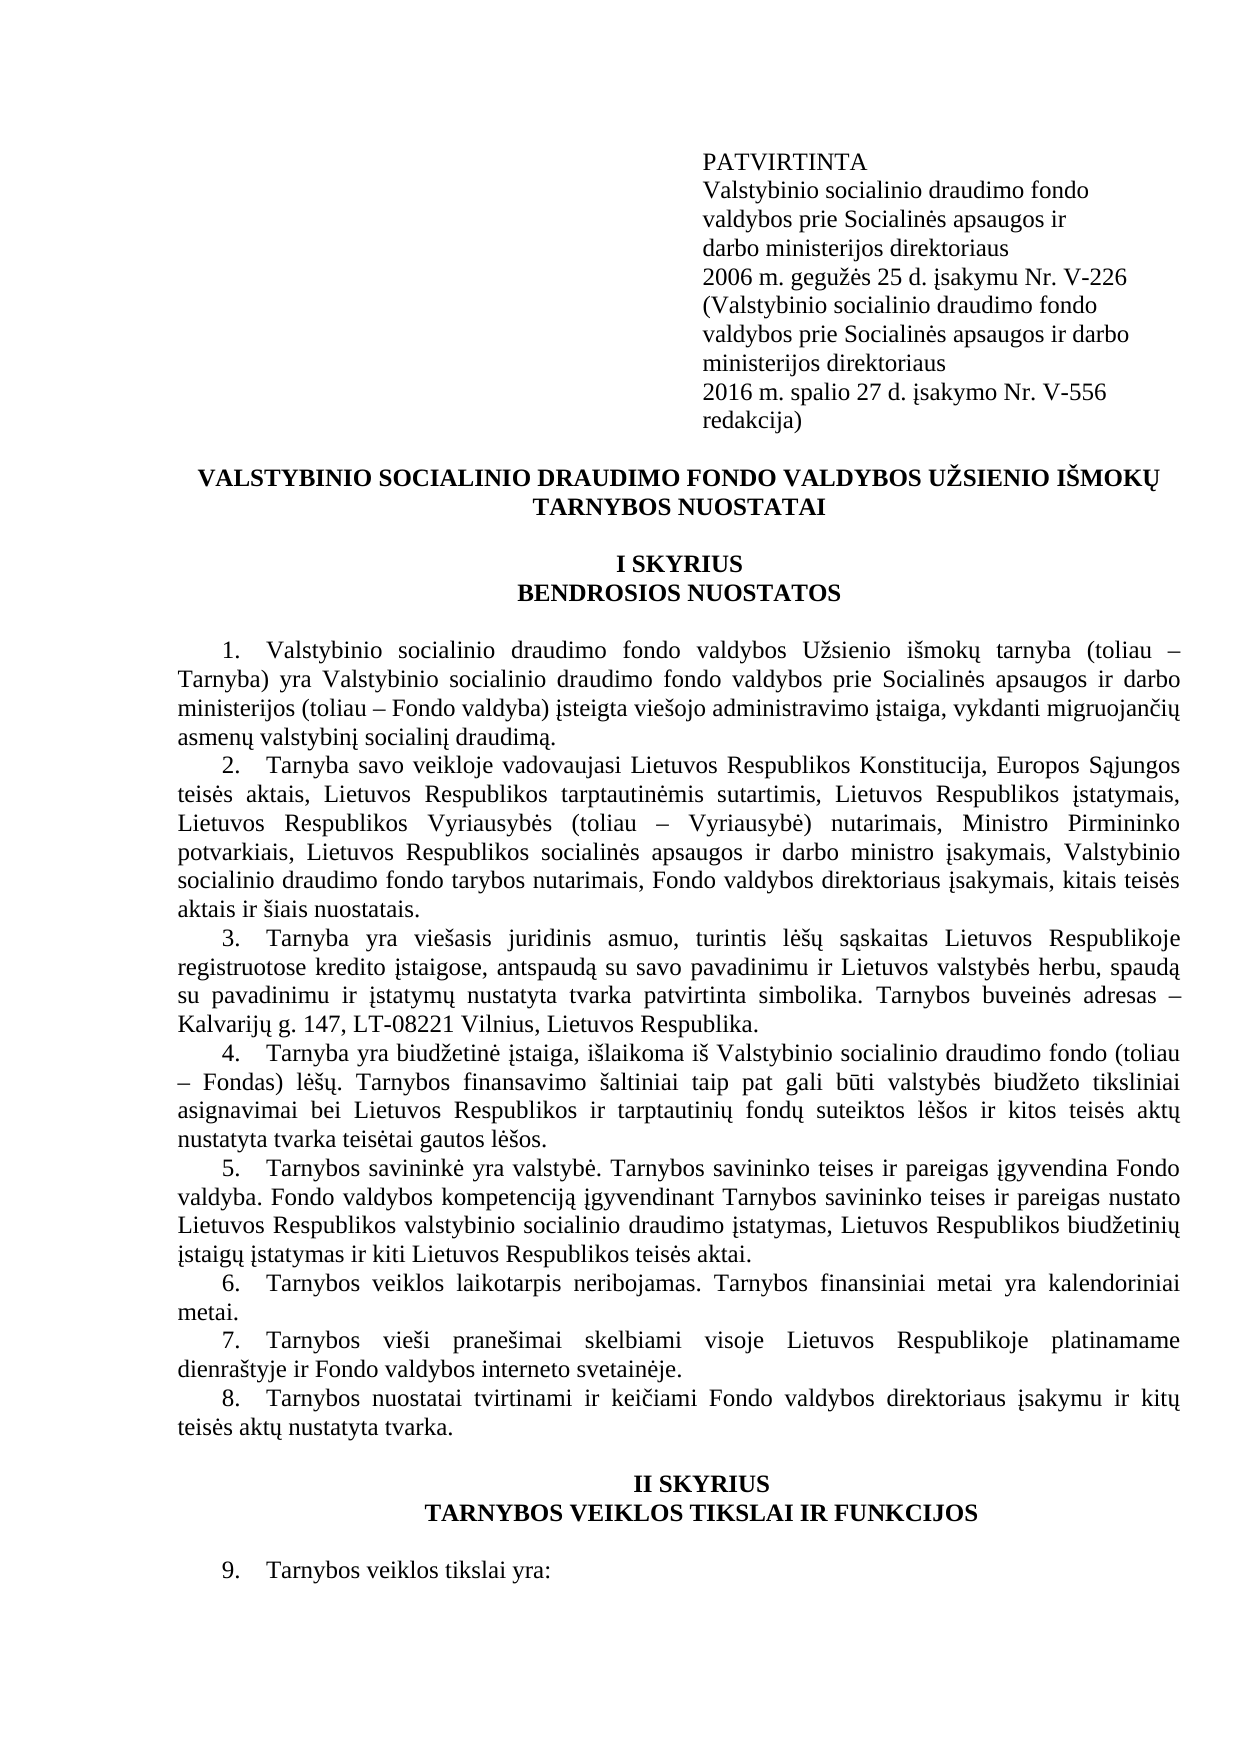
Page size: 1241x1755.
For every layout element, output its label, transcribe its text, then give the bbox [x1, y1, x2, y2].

text II SKYRIUS [177, 1469, 1181, 1498]
text BENDROSIOS NUOSTATOS [177, 578, 1181, 607]
text valdybos prie Socialinės apsaugos ir [702, 204, 1181, 233]
text 8. Tarnybos nuostatai tvirtinami ir keičiami Fondo valdybos direktoriaus įsakymu ir kitų teisės aktų nustatyta tvarka. [177, 1383, 1181, 1441]
text VALSTYBINIO SOCIALINIO DRAUDIMO FONDO VALDYBOS UŽSIENIO IŠMOKŲ TARNYBOS NUOSTATAI [177, 463, 1181, 521]
text 2016 m. spalio 27 d. įsakymo Nr. V-556 [702, 377, 1181, 406]
text 2. Tarnyba savo veikloje vadovaujasi Lietuvos Respublikos Konstitucija, Europos Sąjungos teisės aktais, Lietuvos Respublikos tarptautinėmis sutartimis, Lietuvos Respublikos įstatymais, Lietuvos Respublikos Vyriausybės (toliau – Vyriausybė) nutarimais, Ministro Pirmininko potvarkiais, Lietuvos Respublikos socialinės apsaugos ir darbo ministro įsakymais, Valstybinio socialinio draudimo fondo tarybos nutarimais, Fondo valdybos direktoriaus įsakymais, kitais teisės aktais ir šiais nuostatais. [177, 751, 1181, 923]
text 6. Tarnybos veiklos laikotarpis neribojamas. Tarnybos finansiniai metai yra kalendoriniai metai. [177, 1268, 1181, 1326]
text 3. Tarnyba yra viešasis juridinis asmuo, turintis lėšų sąskaitas Lietuvos Respublikoje registruotose kredito įstaigose, antspaudą su savo pavadinimu ir Lietuvos valstybės herbu, spaudą su pavadinimu ir įstatymų nustatyta tvarka patvirtinta simbolika. Tarnybos buveinės adresas – Kalvarijų g. 147, LT-08221 Vilnius, Lietuvos Respublika. [177, 923, 1181, 1038]
text 4. Tarnyba yra biudžetinė įstaiga, išlaikoma iš Valstybinio socialinio draudimo fondo (toliau – Fondas) lėšų. Tarnybos finansavimo šaltiniai taip pat gali būti valstybės biudžeto tiksliniai asignavimai bei Lietuvos Respublikos ir tarptautinių fondų suteiktos lėšos ir kitos teisės aktų nustatyta tvarka teisėtai gautos lėšos. [177, 1038, 1181, 1153]
text TARNYBOS VEIKLOS tikslai IR FUNKCIJOS [177, 1498, 1181, 1527]
text (Valstybinio socialinio draudimo fondo valdybos prie Socialinės apsaugos ir darbo ministerijos direktoriaus [702, 291, 1181, 377]
text redakcija) [702, 406, 1181, 434]
text PATVIRTINTA [702, 147, 1181, 176]
text 1. Valstybinio socialinio draudimo fondo valdybos Užsienio išmokų tarnyba (toliau – Tarnyba) yra Valstybinio socialinio draudimo fondo valdybos prie Socialinės apsaugos ir darbo ministerijos (toliau – Fondo valdyba) įsteigta viešojo administravimo įstaiga, vykdanti migruojančių asmenų valstybinį socialinį draudimą. [177, 636, 1181, 751]
text Valstybinio socialinio draudimo fondo [702, 176, 1181, 204]
text 5. Tarnybos savininkė yra valstybė. Tarnybos savininko teises ir pareigas įgyvendina Fondo valdyba. Fondo valdybos kompetenciją įgyvendinant Tarnybos savininko teises ir pareigas nustato Lietuvos Respublikos valstybinio socialinio draudimo įstatymas, Lietuvos Respublikos biudžetinių įstaigų įstatymas ir kiti Lietuvos Respublikos teisės aktai. [177, 1153, 1181, 1268]
text I SKYRIUS [177, 549, 1181, 578]
text 2006 m. gegužės 25 d. įsakymu Nr. V-226 [702, 262, 1181, 291]
text darbo ministerijos direktoriaus [702, 233, 1181, 262]
text 7. Tarnybos vieši pranešimai skelbiami visoje Lietuvos Respublikoje platinamame dienraštyje ir Fondo valdybos interneto svetainėje. [177, 1326, 1181, 1383]
text 9. Tarnybos veiklos tikslai yra: [177, 1556, 1181, 1584]
